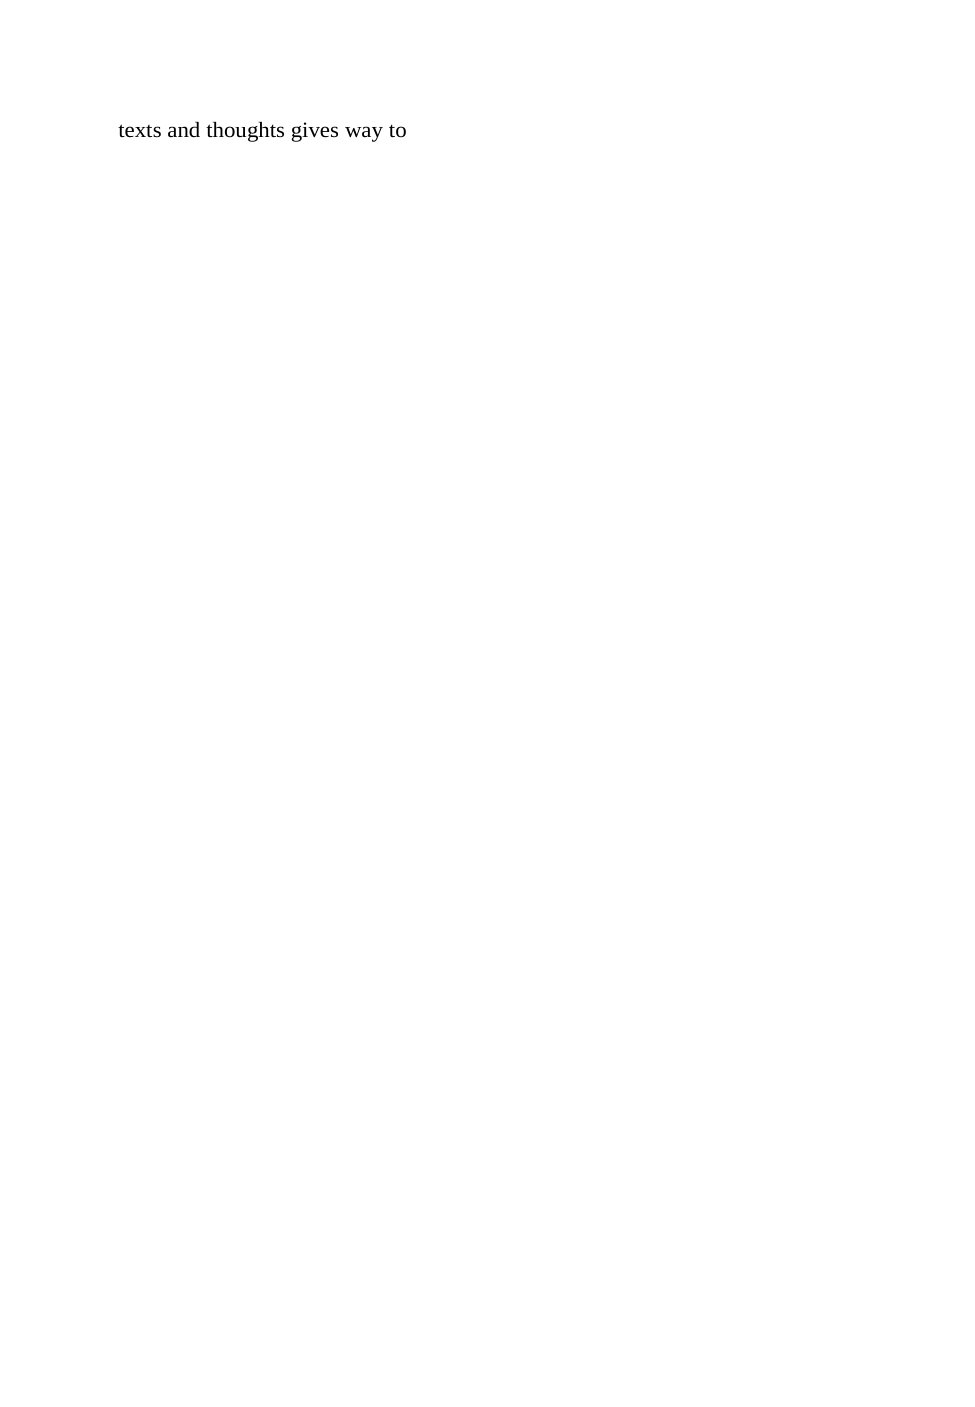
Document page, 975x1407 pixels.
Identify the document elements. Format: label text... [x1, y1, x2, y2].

text texts and thoughts gives way to [118, 117, 857, 142]
